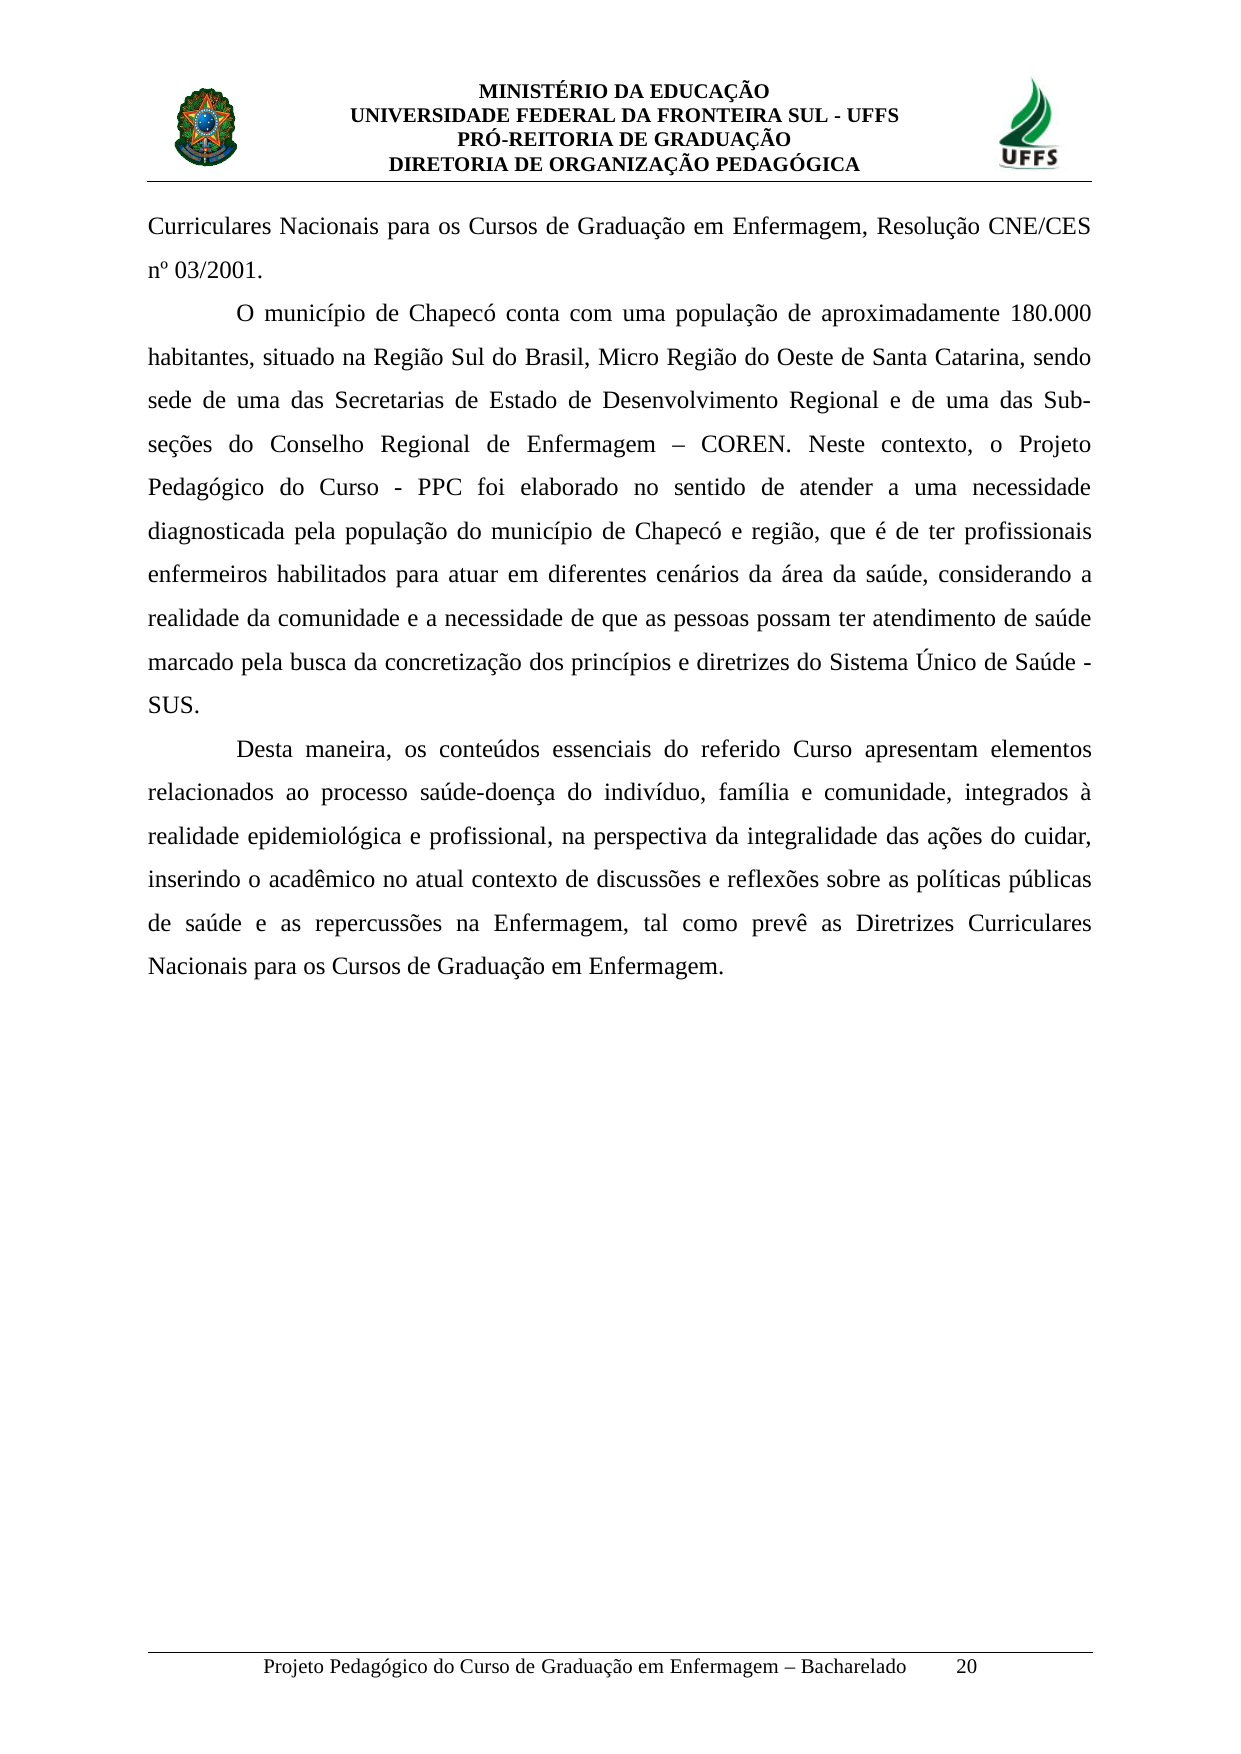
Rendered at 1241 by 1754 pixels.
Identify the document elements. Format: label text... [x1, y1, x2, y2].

text Curriculares Nacionais para os Cursos de Graduação em Enfermagem, Resolução CNE/CES nº 03/2001. [148, 211, 1093, 283]
picture [173, 87, 238, 168]
picture [984, 75, 1075, 173]
text O município de Chapecó conta com uma população de aproximadamente 180.000 habitantes, situado na Região Sul do Brasil, Micro Região do Oeste de Santa Catarina, sendo sede de uma das Secretarias de Estado de Desenvolvimento Regional e de uma das Sub-seções do Conselho Regional de Enfermagem – COREN. Neste contexto, o Projeto Pedagógico do Curso - PPC foi elaborado no sentido de atender a uma necessidade diagnosticada pela população do município de Chapecó e região, que é de ter profissionais enfermeiros habilitados para atuar em diferentes cenários da área da saúde, considerando a realidade da comunidade e a necessidade de que as pessoas possam ter atendimento de saúde marcado pela busca da concretização dos princípios e diretrizes do Sistema Único de Saúde - SUS. [148, 298, 1093, 719]
text Desta maneira, os conteúdos essenciais do referido Curso apresentam elementos relacionados ao processo saúde-doença do indivíduo, família e comunidade, integrados à realidade epidemiológica e profissional, na perspectiva da integralidade das ações do cuidar, inserindo o acadêmico no atual contexto de discussões e reflexões sobre as políticas públicas de saúde e as repercussões na Enfermagem, tal como prevê as Diretrizes Curriculares Nacionais para os Cursos de Graduação em Enfermagem. [148, 733, 1093, 980]
